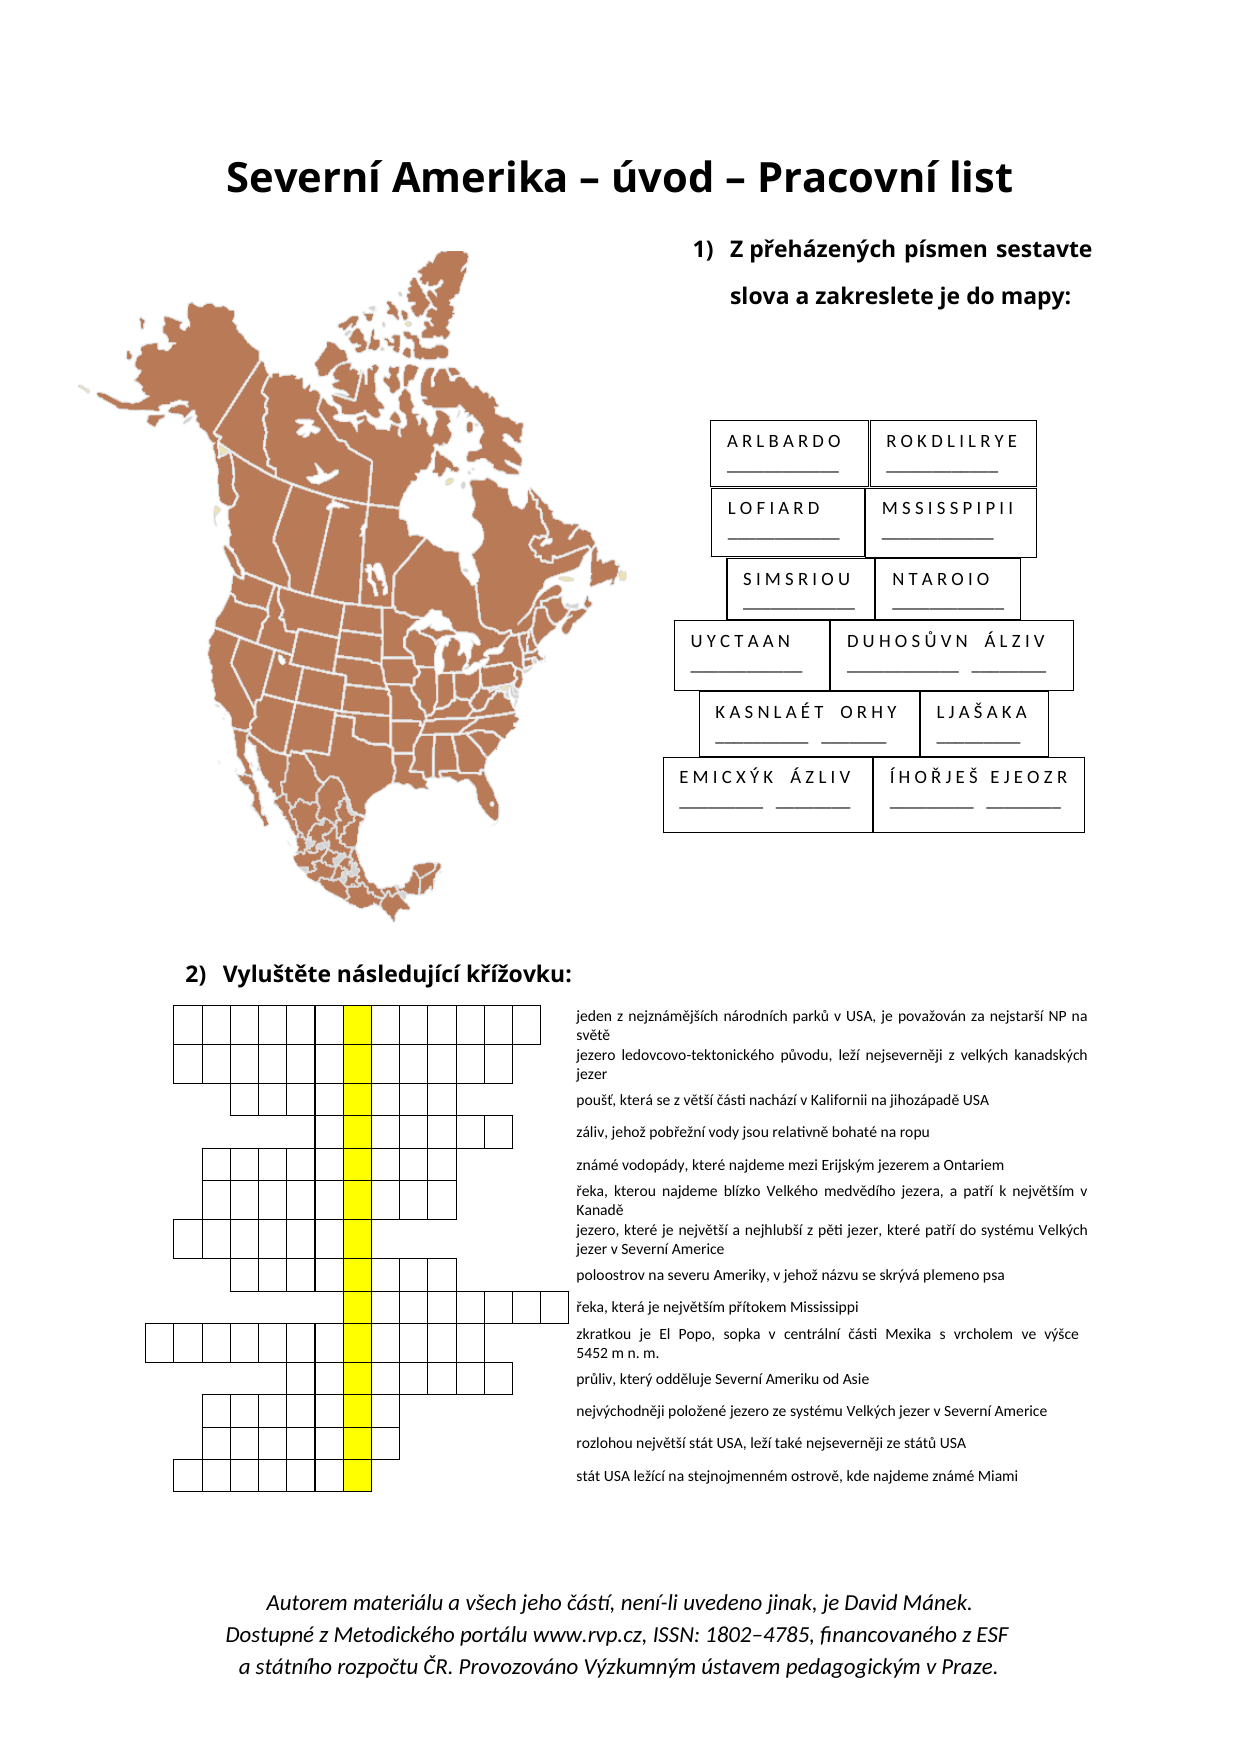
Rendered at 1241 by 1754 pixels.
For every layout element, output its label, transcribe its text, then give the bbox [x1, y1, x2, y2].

table_cell [316, 1324, 343, 1362]
table_cell [541, 1394, 569, 1427]
table_cell řeka, kterou najdeme blízko Velkého medvědího jezera, a patří k největším v Kanadě [569, 1180, 1096, 1219]
table_cell průliv, který odděluje Severní Ameriku od Asie [569, 1362, 1096, 1394]
table_cell [146, 1115, 174, 1148]
table_cell [484, 1084, 512, 1115]
table_cell [484, 1219, 512, 1258]
table_cell [174, 1363, 202, 1394]
table_cell [372, 1460, 399, 1491]
table_cell [541, 1115, 569, 1148]
table_cell [484, 1395, 512, 1427]
table_cell [316, 1220, 343, 1258]
table_cell řeka, která je největším přítokem Mississippi [569, 1291, 1096, 1323]
table_header [174, 1006, 202, 1044]
text A R L B A R D O [727, 429, 853, 452]
table_cell [344, 1181, 371, 1219]
table_cell [146, 1180, 174, 1219]
table_cell [287, 1149, 314, 1180]
table_cell [259, 1363, 286, 1394]
table_cell [316, 1181, 343, 1219]
table_cell [287, 1395, 314, 1427]
table_cell známé vodopády, které najdeme mezi Erijským jezerem a Ontariem [569, 1148, 1096, 1180]
table_cell [428, 1181, 456, 1219]
text ____________ [728, 519, 848, 542]
table_cell [344, 1460, 371, 1491]
list Z přeházených písmen sestavte slova a zakreslete je do mapy: [77, 233, 1093, 926]
text Í H O Ř J E Š E J E O Z R [889, 766, 1068, 788]
table_cell [259, 1460, 286, 1491]
table_cell poušť, která se z větší části nachází v Kalifornii na jihozápadě USA [569, 1083, 1096, 1115]
table_cell [372, 1149, 399, 1180]
table_cell [372, 1292, 399, 1323]
text ____________ [727, 452, 853, 475]
table_cell [344, 1324, 371, 1362]
table_cell [372, 1045, 399, 1083]
table_cell [230, 1116, 258, 1148]
table_header [259, 1006, 286, 1044]
table_cell [259, 1084, 286, 1115]
text ____________ [886, 452, 1021, 475]
text ____________ [892, 589, 1005, 611]
table_cell [146, 1394, 174, 1427]
table_cell [230, 1363, 258, 1394]
table_cell [428, 1116, 456, 1148]
table_cell [400, 1259, 427, 1291]
text K A S N L A É T O R H Y [715, 700, 903, 723]
table_cell [316, 1045, 343, 1083]
table_cell [344, 1292, 371, 1323]
table_cell [513, 1148, 541, 1180]
text R O K D L I L R Y E [886, 429, 1021, 452]
table_cell [231, 1084, 258, 1115]
table_cell [457, 1045, 484, 1083]
table_cell [146, 1427, 174, 1459]
table_cell [372, 1363, 399, 1394]
table_cell [316, 1395, 343, 1427]
table_cell [203, 1220, 230, 1258]
table_cell [400, 1395, 428, 1427]
table_cell [513, 1115, 541, 1148]
table_cell [344, 1149, 371, 1180]
table_cell [259, 1220, 286, 1258]
table_cell [231, 1460, 258, 1491]
table_cell [372, 1428, 399, 1459]
table_header [231, 1006, 258, 1044]
text M S S I S S P I P I I [882, 496, 1020, 519]
table_cell [287, 1292, 315, 1323]
table_cell [400, 1181, 427, 1219]
table_cell [344, 1220, 371, 1258]
table_cell [428, 1363, 456, 1394]
table_cell [541, 1292, 568, 1323]
table_cell [146, 1148, 174, 1180]
table_cell [456, 1459, 484, 1491]
table_cell [513, 1083, 541, 1115]
table_cell [174, 1291, 202, 1323]
table_cell [146, 1363, 174, 1394]
table_cell [231, 1220, 258, 1258]
table_cell [344, 1045, 371, 1083]
text _________ ________ [679, 788, 856, 811]
table_cell [400, 1045, 427, 1083]
table_cell [231, 1395, 258, 1427]
table_cell [146, 1324, 173, 1362]
table_cell [287, 1324, 314, 1362]
table_cell [457, 1292, 484, 1323]
table_cell stát USA ležící na stejnojmenném ostrově, kde najdeme známé Miami [569, 1459, 1096, 1491]
table_cell [259, 1149, 286, 1180]
table_cell [541, 1427, 569, 1459]
table_cell [316, 1428, 343, 1459]
table_cell [174, 1115, 202, 1148]
table_cell [428, 1427, 456, 1459]
table_cell zkratkou je El Popo, sopka v centrální části Mexika s vrcholem ve výšce 5452 m n. m. [569, 1323, 1096, 1362]
table_cell [400, 1084, 427, 1115]
table_cell [203, 1395, 230, 1427]
text ____________ [743, 589, 859, 611]
text ____________ [882, 519, 1020, 542]
table_cell [428, 1259, 456, 1291]
table_cell [400, 1427, 428, 1459]
table_cell [287, 1116, 314, 1148]
text __________ _______ [715, 723, 903, 746]
table_cell [428, 1149, 456, 1180]
table_cell [316, 1363, 343, 1394]
table_cell [259, 1292, 287, 1323]
table_cell [485, 1363, 512, 1394]
table_cell [372, 1181, 399, 1219]
table_cell [287, 1220, 314, 1258]
table_cell jezero, které je největší a nejhlubší z pěti jezer, které patří do systému Velkých jezer v Severní Americe [569, 1219, 1096, 1258]
table_cell [541, 1459, 569, 1491]
table_cell [202, 1291, 230, 1323]
table_cell [513, 1045, 541, 1083]
table_cell [541, 1219, 569, 1258]
text Severní Amerika – úvod – Pracovní list [148, 148, 1093, 204]
table_cell [484, 1427, 512, 1459]
table_cell [231, 1181, 258, 1219]
table_cell [485, 1292, 512, 1323]
table_cell [316, 1259, 343, 1291]
table_cell [372, 1084, 399, 1115]
text L O F I A R D [728, 496, 848, 519]
table_header [457, 1006, 484, 1044]
list Vyluštěte následující křížovku: [185, 958, 1093, 989]
table_cell [174, 1427, 202, 1459]
table_cell [344, 1116, 371, 1148]
table_header jeden z nejznámějších národních parků v USA, je považován za nejstarší NP na světě [569, 1005, 1096, 1044]
table_cell [344, 1084, 371, 1115]
table_cell [541, 1258, 569, 1291]
table_cell [485, 1116, 512, 1148]
table_cell [259, 1181, 286, 1219]
table_cell [541, 1083, 569, 1115]
table_cell [457, 1324, 484, 1362]
table_cell [456, 1395, 484, 1427]
table_header [344, 1006, 371, 1044]
table_cell [287, 1428, 314, 1459]
table_cell [259, 1116, 287, 1148]
table_cell [203, 1045, 230, 1083]
table_cell [513, 1219, 541, 1258]
table_cell [316, 1084, 343, 1115]
table_cell [146, 1258, 174, 1291]
table_cell [174, 1084, 202, 1115]
text N T A R O I O [892, 567, 1005, 589]
table_cell [428, 1459, 456, 1491]
table_cell [202, 1259, 230, 1291]
table_cell [231, 1324, 258, 1362]
table_cell [231, 1149, 258, 1180]
table_cell [146, 1044, 173, 1083]
table_cell [513, 1427, 541, 1459]
table_cell [457, 1258, 484, 1291]
table_cell [400, 1459, 428, 1491]
table_cell [428, 1084, 456, 1115]
table_cell [428, 1395, 456, 1427]
table_cell [146, 1219, 173, 1258]
table_cell [287, 1045, 314, 1083]
table_cell [456, 1427, 484, 1459]
table_cell [202, 1084, 230, 1115]
table_header [485, 1006, 512, 1044]
table_cell [400, 1292, 427, 1323]
table_cell [230, 1292, 258, 1323]
table_cell [202, 1115, 230, 1148]
table_cell [485, 1324, 512, 1362]
table_cell [203, 1460, 230, 1491]
table_cell [174, 1045, 202, 1083]
table_cell [146, 1459, 173, 1491]
table_cell [457, 1180, 484, 1219]
table_cell [372, 1259, 399, 1291]
table_cell rozlohou největší stát USA, leží také nejseverněji ze států USA [569, 1427, 1096, 1459]
table_cell [457, 1363, 484, 1394]
table_cell [513, 1292, 540, 1323]
table_cell [428, 1045, 456, 1083]
table_cell [400, 1149, 427, 1180]
table_cell [484, 1180, 512, 1219]
table_cell [541, 1362, 569, 1394]
table_cell [259, 1259, 286, 1291]
table_header [203, 1006, 230, 1044]
text S I M S R I O U [743, 567, 859, 589]
table_cell [146, 1083, 174, 1115]
table_cell [513, 1180, 541, 1219]
table_cell [287, 1084, 314, 1115]
table_cell [287, 1363, 314, 1394]
table_cell [400, 1363, 427, 1394]
table_cell [513, 1459, 541, 1491]
table_cell [372, 1220, 399, 1258]
text ____________ ________ [847, 652, 1057, 675]
table_cell [457, 1084, 484, 1115]
table_cell [174, 1460, 202, 1491]
table_cell [400, 1116, 427, 1148]
table_cell [513, 1258, 541, 1291]
table_cell [456, 1219, 484, 1258]
text E M I C X Ý K Á Z L I V [679, 766, 856, 788]
table_cell [231, 1045, 258, 1083]
table_cell [146, 1291, 174, 1323]
table_cell [203, 1428, 230, 1459]
table_cell [287, 1460, 314, 1491]
table_cell [541, 1180, 569, 1219]
table_cell [344, 1395, 371, 1427]
table_cell [485, 1045, 512, 1083]
text D U H O S Ů V N Á L Z I V [847, 629, 1057, 652]
table_cell [484, 1149, 512, 1180]
table_cell [174, 1220, 202, 1258]
text L J A Š A K A [936, 700, 1032, 723]
table_cell [259, 1324, 286, 1362]
table_cell [174, 1180, 202, 1219]
table_cell [259, 1428, 286, 1459]
table_cell jezero ledovcovo-tektonického původu, leží nejseverněji z velkých kanadských jezer [569, 1044, 1096, 1083]
table_cell [202, 1363, 230, 1394]
table_cell [484, 1258, 512, 1291]
table_cell [541, 1148, 569, 1180]
table_cell [315, 1292, 343, 1323]
table_cell nejvýchodněji položené jezero ze systému Velkých jezer v Severní Americe [569, 1394, 1096, 1427]
table_cell [457, 1116, 484, 1148]
table_cell [344, 1428, 371, 1459]
table_cell [316, 1149, 343, 1180]
table_header [513, 1006, 540, 1044]
table_cell [344, 1363, 371, 1394]
text U Y C T A A N [690, 629, 814, 652]
table_header [400, 1006, 427, 1044]
table_header [146, 1005, 173, 1044]
table_cell [316, 1460, 343, 1491]
table_cell poloostrov na severu Ameriky, v jehož názvu se skrývá plemeno psa [569, 1258, 1096, 1291]
table_cell [174, 1394, 202, 1427]
table_cell [231, 1259, 258, 1291]
table_cell [231, 1428, 258, 1459]
table_cell [203, 1181, 230, 1219]
table_cell [372, 1116, 399, 1148]
table_cell [174, 1324, 202, 1362]
table_cell [287, 1259, 314, 1291]
text _________ ________ [889, 788, 1068, 811]
table_cell [316, 1116, 343, 1148]
table_cell [513, 1324, 541, 1362]
table_cell [400, 1220, 428, 1258]
table_header [287, 1006, 314, 1044]
table_cell [484, 1459, 512, 1491]
text ____________ [690, 652, 814, 675]
table_cell [457, 1149, 484, 1180]
table_cell [513, 1362, 541, 1394]
table_header [541, 1005, 569, 1044]
table_cell [513, 1394, 541, 1427]
table_cell [541, 1324, 569, 1362]
table_cell [372, 1324, 399, 1362]
table_cell [174, 1148, 202, 1180]
table_cell [372, 1395, 399, 1427]
table_cell [428, 1220, 456, 1258]
table_cell [428, 1324, 456, 1362]
table_cell [400, 1324, 427, 1362]
table_header [372, 1006, 399, 1044]
table_cell [259, 1045, 286, 1083]
table_cell [287, 1181, 314, 1219]
table_cell [203, 1149, 230, 1180]
table_cell [259, 1395, 286, 1427]
table_cell [541, 1044, 569, 1083]
table_cell [428, 1292, 456, 1323]
table_cell záliv, jehož pobřežní vody jsou relativně bohaté na ropu [569, 1115, 1096, 1148]
picture [78, 251, 635, 925]
table_cell [203, 1324, 230, 1362]
text _________ [936, 723, 1032, 746]
table_header [316, 1006, 343, 1044]
table_cell [174, 1259, 202, 1291]
table_cell [344, 1259, 371, 1291]
table_header [428, 1006, 456, 1044]
